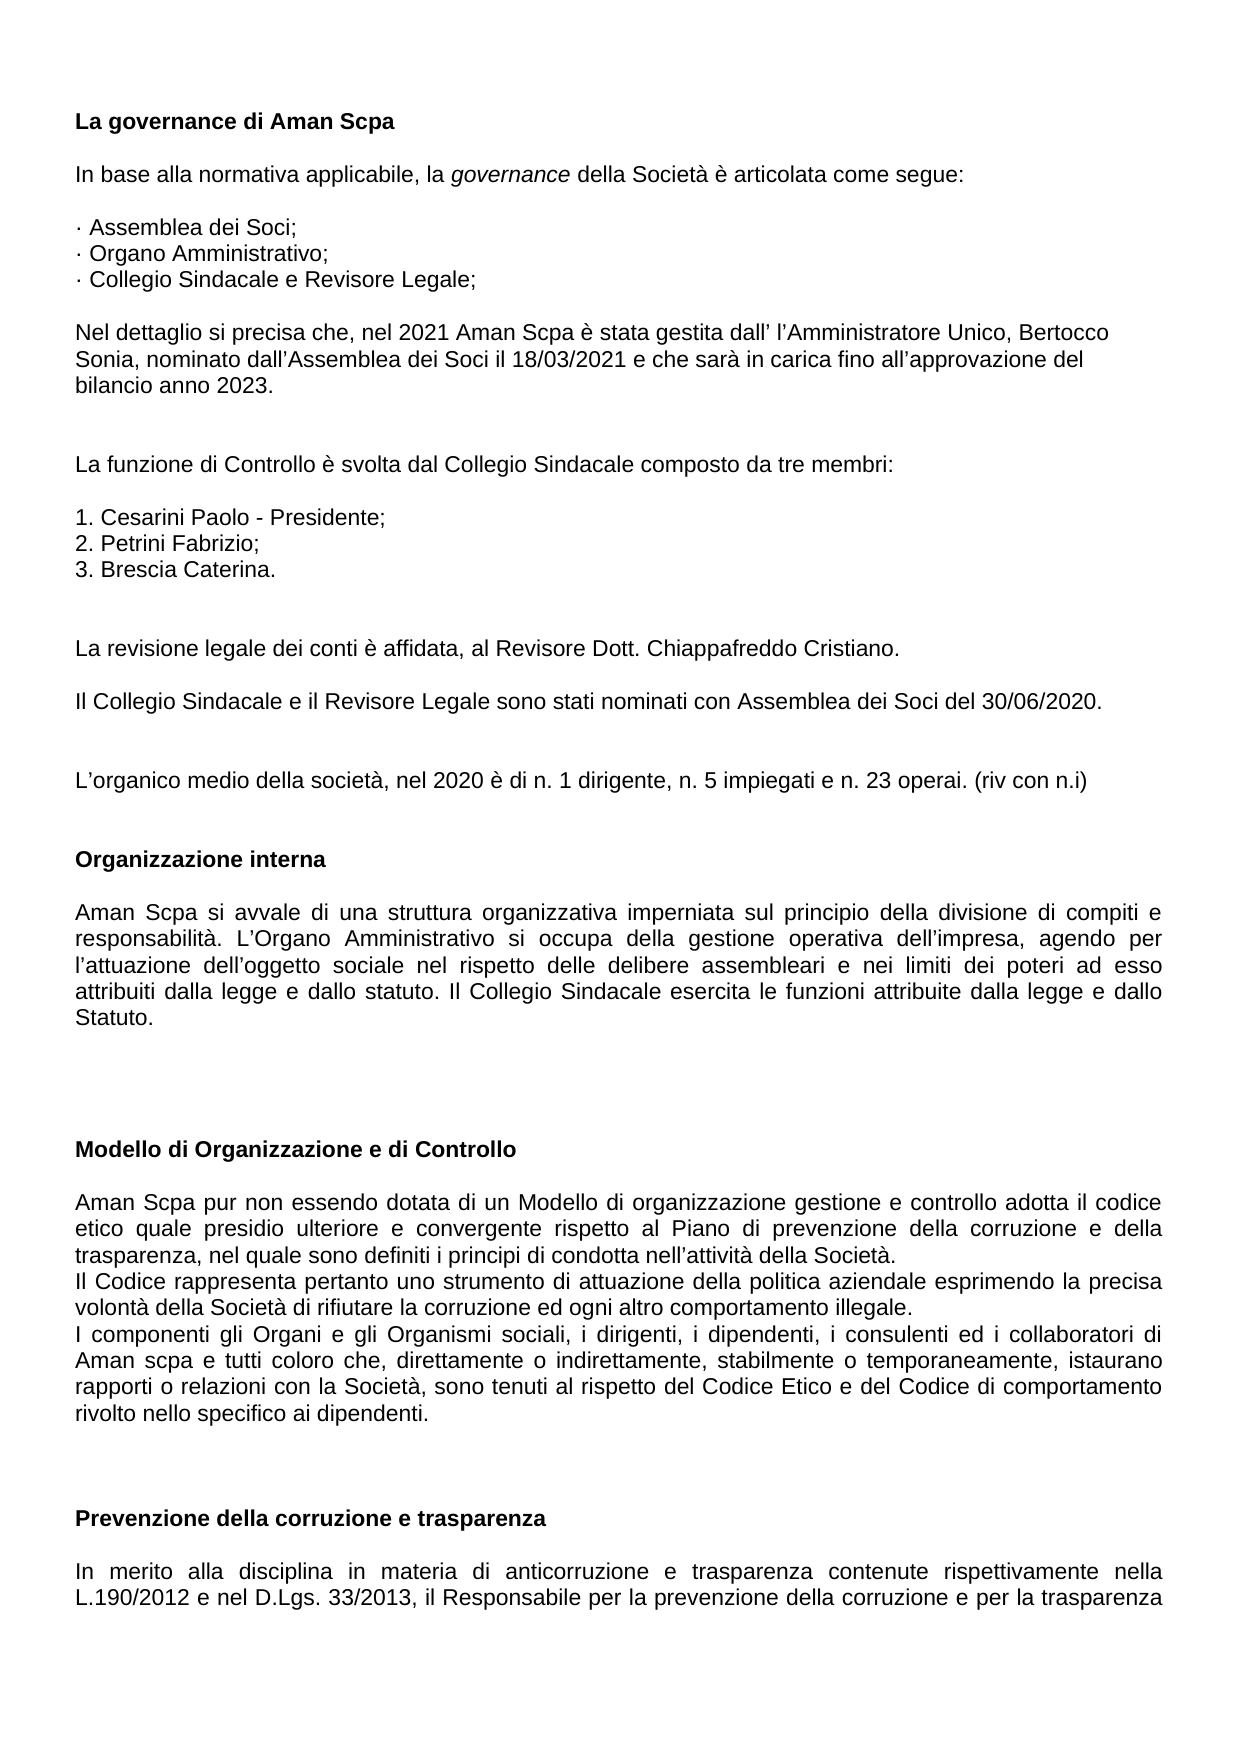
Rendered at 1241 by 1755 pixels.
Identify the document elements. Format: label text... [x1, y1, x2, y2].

text Modello di Organizzazione e di Controllo [75, 1136, 1163, 1162]
text · Assemblea dei Soci; [75, 214, 1163, 240]
text Aman Scpa pur non essendo dotata di un Modello di organizzazione gestione e controllo adotta il codice etico quale presidio ulteriore e convergente rispetto al Piano di prevenzione della corruzione e della trasparenza, nel quale sono definiti i principi di condotta nell’attività della Società. [75, 1189, 1163, 1268]
text Il Collegio Sindacale e il Revisore Legale sono stati nominati con Assemblea dei Soci del 30/06/2020. [75, 688, 1163, 714]
text Il Codice rappresenta pertanto uno strumento di attuazione della politica aziendale esprimendo la precisa volontà della Società di rifiutare la corruzione ed ogni altro comportamento illegale. [75, 1268, 1163, 1321]
text In base alla normativa applicabile, la governance della Società è articolata come segue: [75, 161, 1163, 187]
text La revisione legale dei conti è affidata, al Revisore Dott. Chiappafreddo Cristiano. [75, 635, 1163, 662]
text L’organico medio della società, nel 2020 è di n. 1 dirigente, n. 5 impiegati e n. 23 operai. (riv con n.i) [75, 767, 1163, 793]
text In merito alla disciplina in materia di anticorruzione e trasparenza contenute rispettivamente nella L.190/2012 e nel D.Lgs. 33/2013, il Responsabile per la prevenzione della corruzione e per la trasparenza [75, 1558, 1163, 1611]
text 2. Petrini Fabrizio; [75, 530, 1163, 556]
text I componenti gli Organi e gli Organismi sociali, i dirigenti, i dipendenti, i consulenti ed i collaboratori di Aman scpa e tutti coloro che, direttamente o indirettamente, stabilmente o temporaneamente, istaurano rapporti o relazioni con la Società, sono tenuti al rispetto del Codice Etico e del Codice di comportamento rivolto nello specifico ai dipendenti. [75, 1321, 1163, 1426]
text 1. Cesarini Paolo - Presidente; [75, 504, 1163, 530]
text Prevenzione della corruzione e trasparenza [75, 1505, 1163, 1531]
text Nel dettaglio si precisa che, nel 2021 Aman Scpa è stata gestita dall’ l’Amministratore Unico, Bertocco Sonia, nominato dall’Assemblea dei Soci il 18/03/2021 e che sarà in carica fino all’approvazione del bilancio anno 2023. [75, 319, 1163, 398]
text Aman Scpa si avvale di una struttura organizzativa imperniata sul principio della divisione di compiti e responsabilità. L’Organo Amministrativo si occupa della gestione operativa dell’impresa, agendo per l’attuazione dell’oggetto sociale nel rispetto delle delibere assembleari e nei limiti dei poteri ad esso attribuiti dalla legge e dallo statuto. Il Collegio Sindacale esercita le funzioni attribuite dalla legge e dallo Statuto. [75, 899, 1163, 1031]
text 3. Brescia Caterina. [75, 556, 1163, 583]
text · Organo Amministrativo; [75, 240, 1163, 266]
text Organizzazione interna [75, 846, 1163, 873]
text La governance di Aman Scpa [75, 108, 1163, 135]
text La funzione di Controllo è svolta dal Collegio Sindacale composto da tre membri: [75, 451, 1163, 477]
text · Collegio Sindacale e Revisore Legale; [75, 266, 1163, 293]
